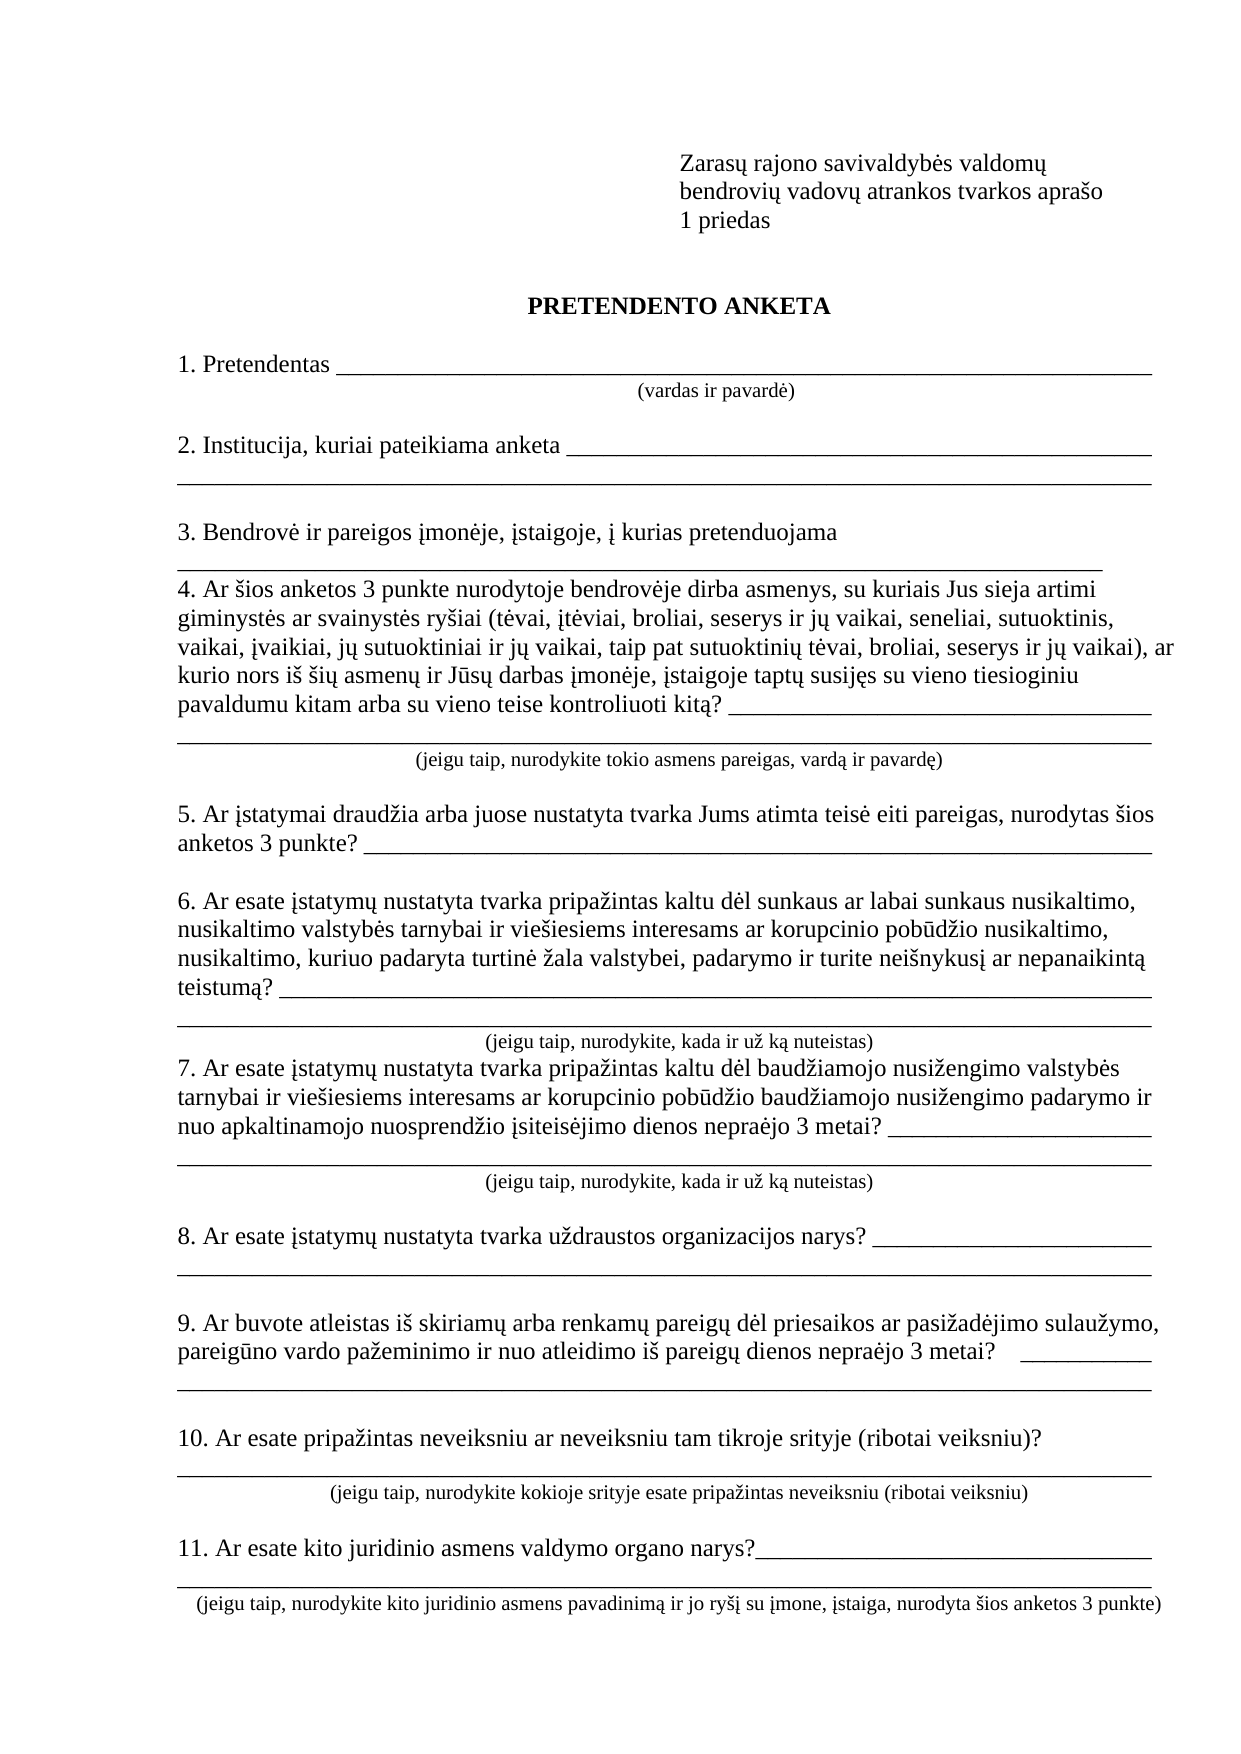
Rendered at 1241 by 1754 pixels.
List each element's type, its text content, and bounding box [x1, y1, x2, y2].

text 4. Ar šios anketos 3 punkte nurodytoje bendrovėje dirba asmenys, su kuriais Jus sieja artimi giminystės ar svainystės ryšiai (tėvai, įtėviai, broliai, seserys ir jų vaikai, seneliai, sutuoktinis, vaikai, įvaikiai, jų sutuoktiniai ir jų vaikai, taip pat sutuoktinių tėvai, broliai, seserys ir jų vaikai), ar kurio nors iš šių asmenų ir Jūsų darbas įmonėje, įstaigoje taptų susijęs su vieno tiesioginiu pavaldumu kitam arba su vieno teise kontroliuoti kitą? [177, 574, 1181, 718]
text 11. Ar esate kito juridinio asmens valdymo organo narys? [177, 1533, 1181, 1562]
text 9. Ar buvote atleistas iš skiriamų arba renkamų pareigų dėl priesaikos ar pasižadėjimo sulaužymo, pareigūno vardo pažeminimo ir nuo atleidimo iš pareigų dienos nepraėjo 3 metai? [177, 1308, 1181, 1365]
text (jeigu taip, nurodykite, kada ir už ką nuteistas) [177, 1168, 1181, 1193]
text 3. Bendrovė ir pareigos įmonėje, įstaigoje, į kurias pretenduojama [177, 517, 1181, 545]
text 1 priedas [679, 205, 1181, 234]
text __________________________________________________________________________ [177, 545, 1181, 574]
text 8. Ar esate įstatymų nustatyta tvarka uždraustos organizacijos narys? [177, 1221, 1181, 1250]
text Zarasų rajono savivaldybės valdomų [177, 148, 1181, 176]
text (jeigu taip, nurodykite tokio asmens pareigas, vardą ir pavardę) [177, 747, 1181, 771]
text (jeigu taip, nurodykite kito juridinio asmens pavadinimą ir jo ryšį su įmone, įstaiga, nurodyta šios anketos 3 punkte) [177, 1590, 1181, 1614]
text PRETENDENTO ANKETA [177, 291, 1181, 320]
text 7. Ar esate įstatymų nustatyta tvarka pripažintas kaltu dėl baudžiamojo nusižengimo valstybės tarnybai ir viešiesiems interesams ar korupcinio pobūdžio baudžiamojo nusižengimo padarymo ir nuo apkaltinamojo nuosprendžio įsiteisėjimo dienos nepraėjo 3 metai? [177, 1053, 1181, 1140]
text bendrovių vadovų atrankos tvarkos aprašo [679, 176, 1181, 205]
text (jeigu taip, nurodykite kokioje srityje esate pripažintas neveiksniu (ribotai veiksniu) [177, 1480, 1181, 1504]
text 2. Institucija, kuriai pateikiama anketa [177, 430, 1181, 459]
text (vardas ir pavardė) [177, 378, 1181, 402]
text 10. Ar esate pripažintas neveiksniu ar neveiksniu tam tikroje srityje (ribotai veiksniu)? [177, 1423, 1181, 1451]
text (jeigu taip, nurodykite, kada ir už ką nuteistas) [177, 1029, 1181, 1053]
text 1. Pretendentas [177, 349, 1181, 378]
text 6. Ar esate įstatymų nustatyta tvarka pripažintas kaltu dėl sunkaus ar labai sunkaus nusikaltimo, nusikaltimo valstybės tarnybai ir viešiesiems interesams ar korupcinio pobūdžio nusikaltimo, nusikaltimo, kuriuo padaryta turtinė žala valstybei, padarymo ir turite neišnykusį ar nepanaikintą teistumą? [177, 886, 1181, 1001]
text 5. Ar įstatymai draudžia arba juose nustatyta tvarka Jums atimta teisė eiti pareigas, nurodytas šios anketos 3 punkte? [177, 799, 1181, 857]
